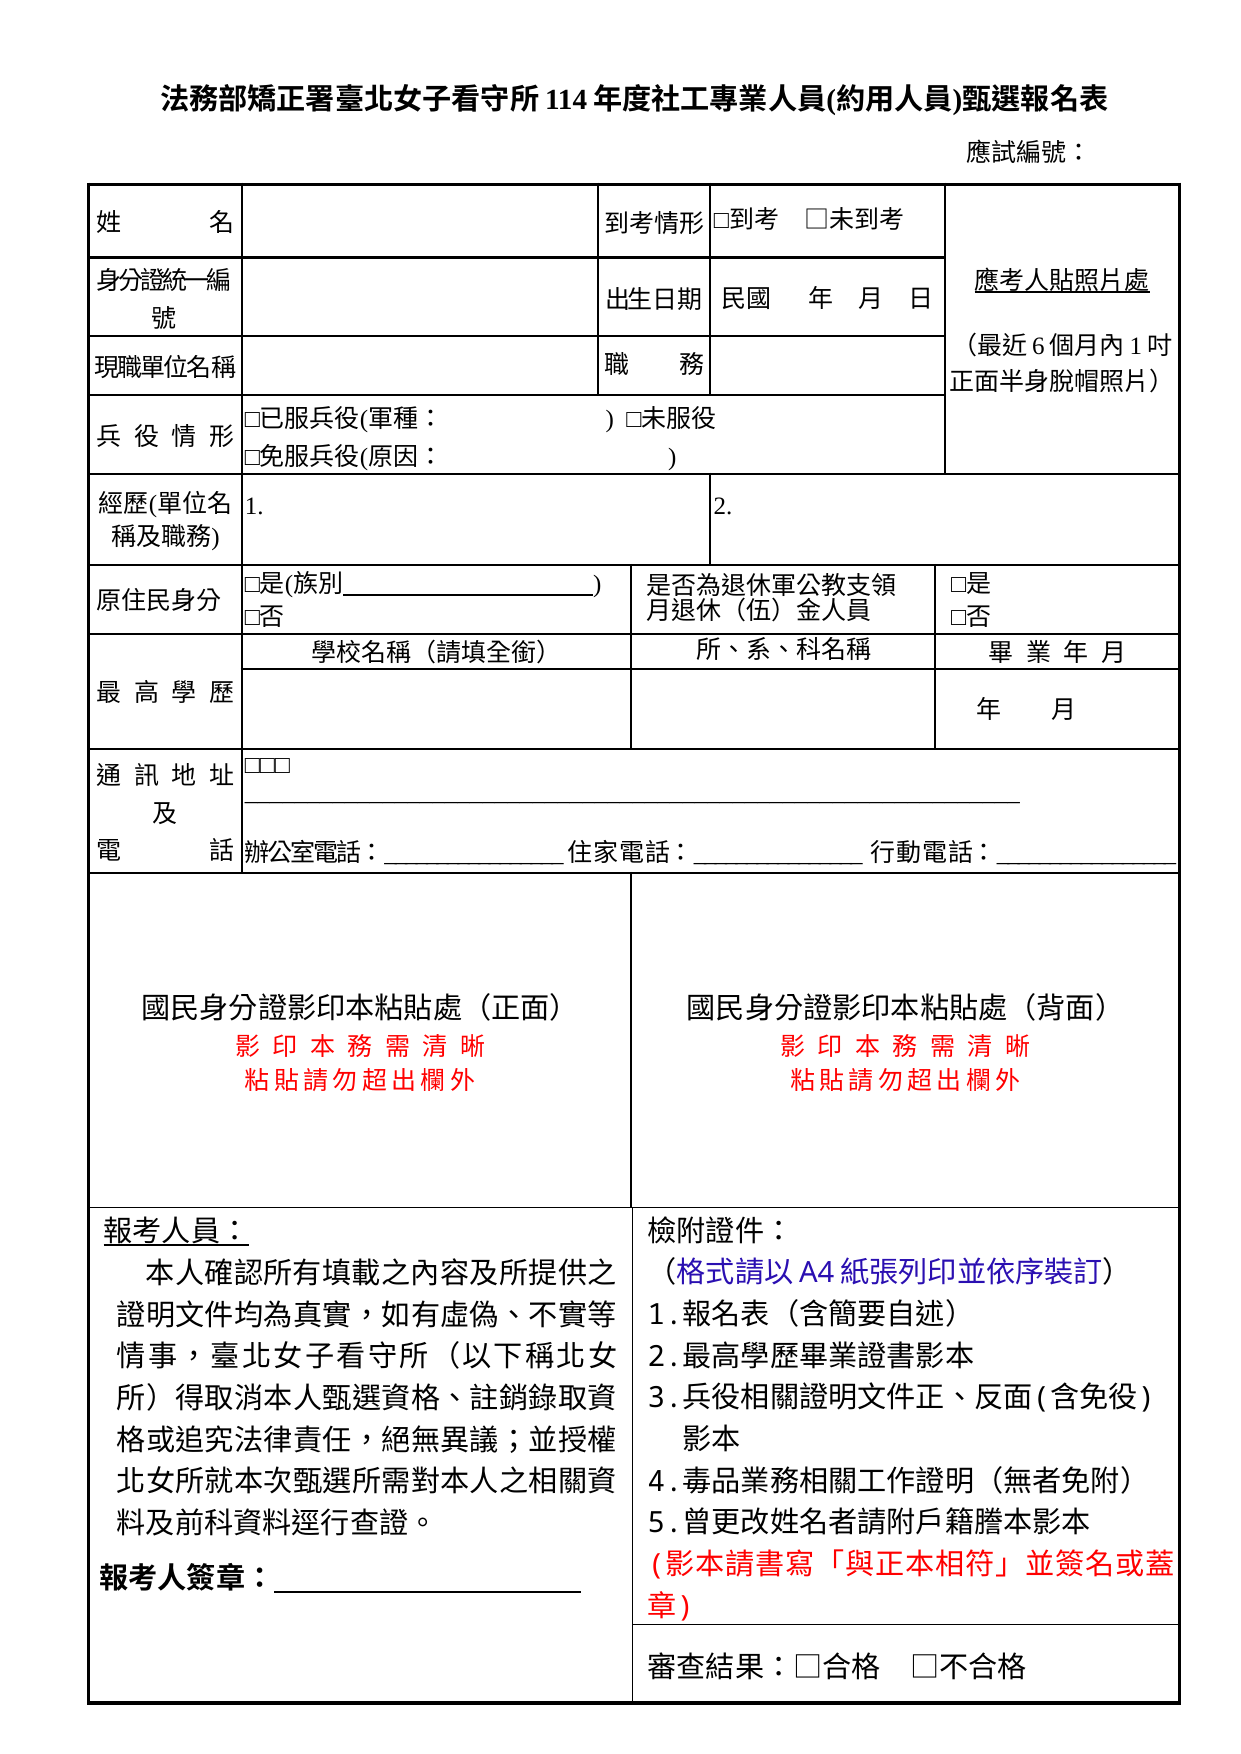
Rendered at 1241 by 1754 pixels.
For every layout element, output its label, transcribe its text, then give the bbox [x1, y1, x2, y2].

table_header 報考人員： 本人確認所有填載之內容及所提供之證明文件均為真實，如有虛偽、不實等情事，臺北女子看守所（以下稱北女所）得取消本人甄選資格、註銷錄取資格或追究法律責任，絕無異議；並授權北女所就本次甄選所需對本人之相關資料及前科資料逕行查證。 報考人簽章： [90, 1208, 632, 1701]
table_cell [243, 259, 597, 334]
table_cell 學校名稱（請填全銜） [243, 635, 630, 668]
table_cell 到考情形 [599, 186, 709, 256]
table_cell 年 月 [936, 670, 1178, 748]
table_cell □已服兵役(軍種： ) □未服役 □免服兵役(原因： ) [243, 396, 944, 472]
table_cell 畢 業 年 月 [936, 635, 1178, 668]
table_header 檢附證件： （格式請以A4紙張列印並依序裝訂） 1.報名表（含簡要自述） 2.最高學歷畢業證書影本 3.兵役相關證明文件正、反面(含免役)影本 4.毒品業務相關工作證明（無者免附） 5.曾更改姓名者請附戶籍謄本影本 (影本請書寫「與正本相符」並簽名或蓋章) [633, 1208, 1178, 1624]
table_cell 身分證統一編號 [90, 259, 241, 334]
table_cell 所、系、科名稱 [632, 635, 934, 668]
table_cell 1. [243, 475, 709, 564]
table_cell 民國 年 月 日 [711, 259, 944, 334]
table_cell □到考 □未到考 [711, 186, 944, 256]
table_cell 兵 役 情 形 [90, 396, 241, 472]
table_cell 國民身分證影印本粘貼處（正面） 影 印 本 務 需 清 晰 粘貼請勿超出欄外 [90, 874, 630, 1207]
table_cell 2. [711, 475, 1178, 564]
table_cell 職 務 [599, 337, 709, 394]
table_cell □□□ ______________________________________________________________ 辦公室電話：_________________ 住家電話：________________ 行動電話：_________________ [243, 750, 1178, 872]
table_cell 是否為退休軍公教支領月退休（伍）金人員 [632, 566, 934, 632]
table_header 法務部矯正署臺北女子看守所114年度社工專業人員(約用人員)甄選報名表 [89, 83, 1179, 183]
table_cell 姓 名 [90, 186, 241, 256]
table_cell [711, 337, 944, 394]
table_cell 應考人貼照片處 （最近6個月內1吋正面半身脫帽照片） [946, 186, 1178, 472]
table_cell 最 高 學 歷 [90, 635, 241, 748]
table_cell 出生日期 [599, 259, 709, 334]
table_cell 國民身分證影印本粘貼處（背面） 影 印 本 務 需 清 晰 粘貼請勿超出欄外 [632, 874, 1178, 1207]
table_cell 原住民身分 [90, 566, 241, 632]
table_cell 通 訊 地 址 及 電 話 [90, 750, 241, 872]
table_cell [632, 670, 934, 748]
table_cell □是 □否 [936, 566, 1178, 632]
table_cell [243, 337, 597, 394]
table_cell □是(族別 ) □否 [243, 566, 630, 632]
table_cell 現職單位名稱 [90, 337, 241, 394]
table_cell 審查結果：□合格 □不合格 [633, 1625, 1178, 1701]
table_cell [243, 670, 630, 748]
table_cell 經歷(單位名稱及職務) [90, 475, 241, 564]
table_cell [243, 186, 597, 256]
